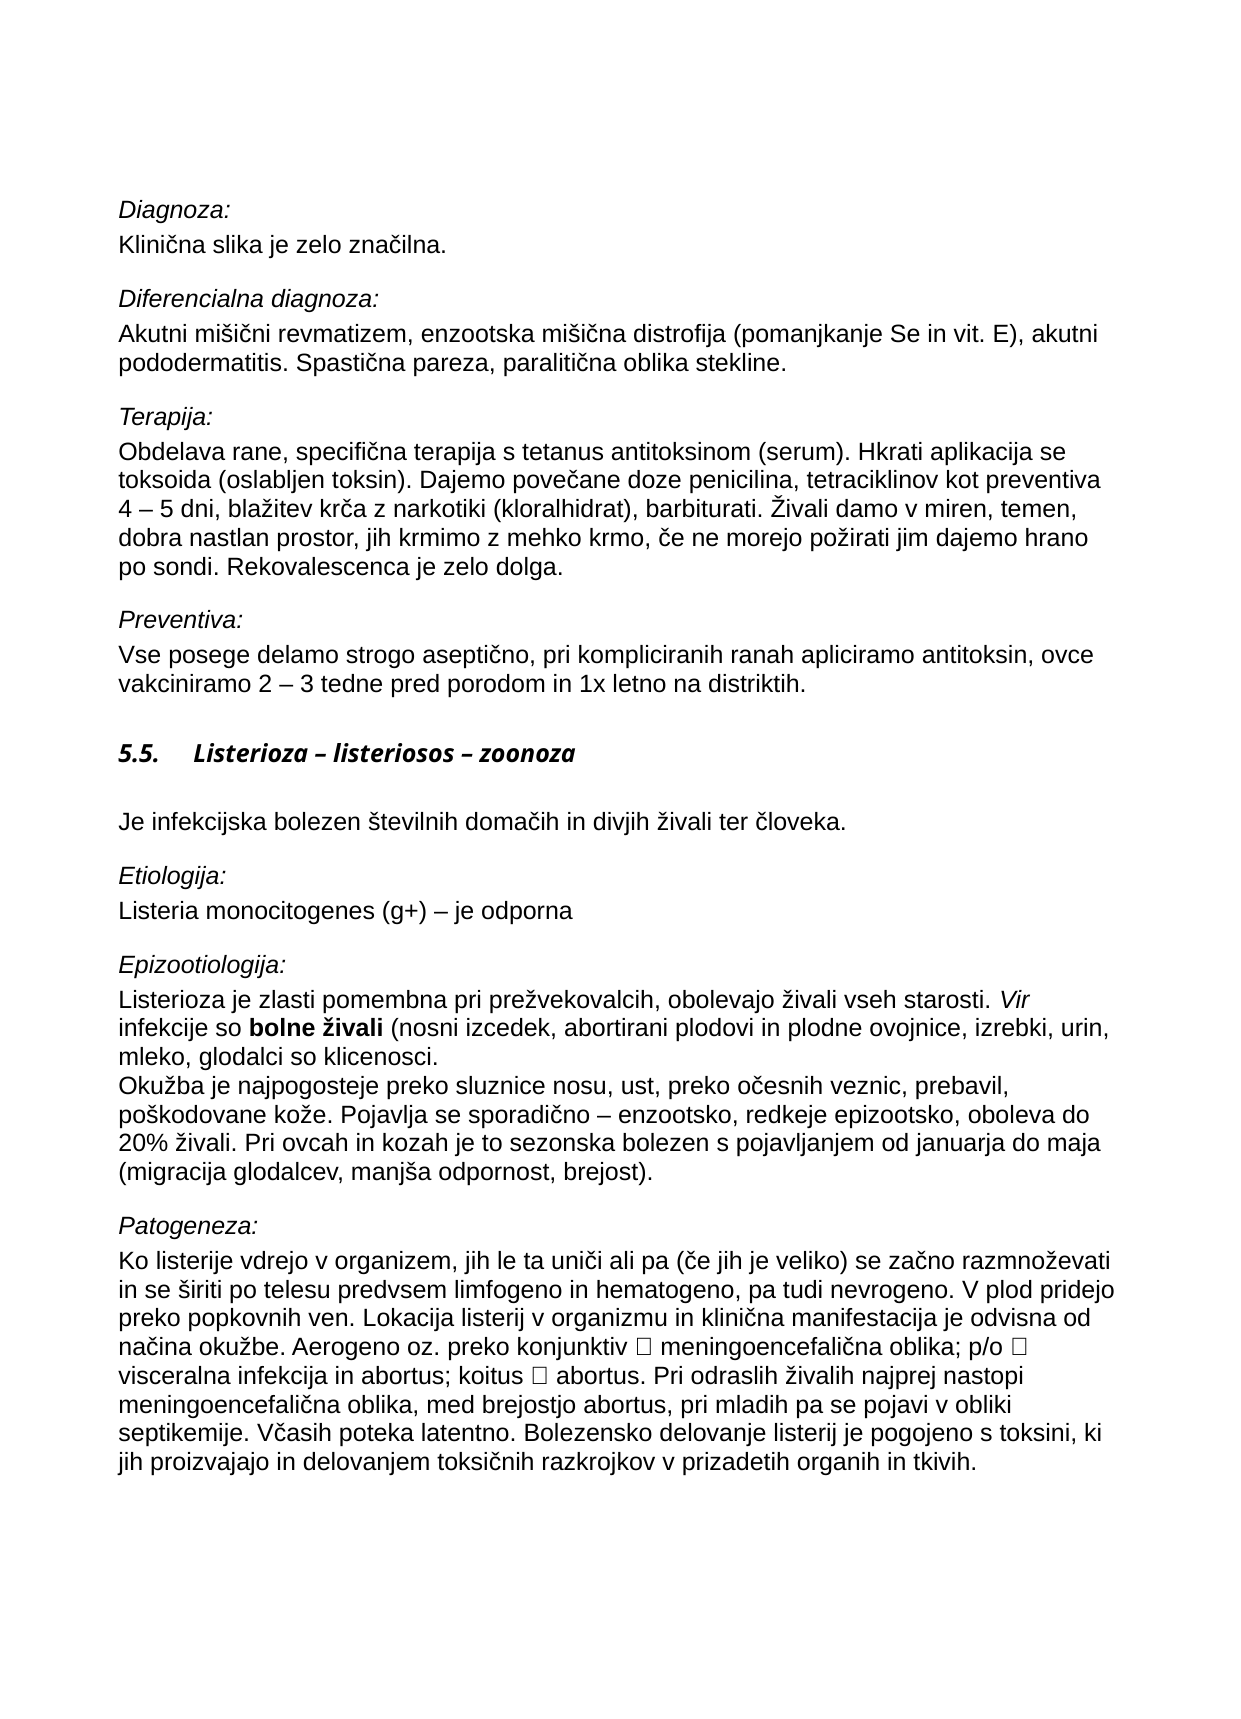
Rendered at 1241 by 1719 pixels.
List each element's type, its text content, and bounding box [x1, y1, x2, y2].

subtitle Diferencialna diagnoza: [118, 284, 1122, 313]
text Ko listerije vdrejo v organizem, jih le ta uniči ali pa (če jih je veliko) se začno razmnoževati in se širiti po telesu predvsem limfogeno in hematogeno, pa tudi nevrogeno. V plod pridejo preko popkovnih ven. Lokacija listerij v organizmu in klinična manifestacija je odvisna od načina okužbe. Aerogeno oz. preko konjunktiv  meningoencefalična oblika; p/o  visceralna infekcija in abortus; koitus  abortus. Pri odraslih živalih najprej nastopi meningoencefalična oblika, med brejostjo abortus, pri mladih pa se pojavi v obliki septikemije. Včasih poteka latentno. Bolezensko delovanje listerij je pogojeno s toksini, ki jih proizvajajo in delovanjem toksičnih razkrojkov v prizadetih organih in tkivih. [118, 1246, 1122, 1476]
subtitle Etiologija: [118, 861, 1122, 889]
subtitle Listerioza – listeriosos – zoonoza [118, 736, 1122, 769]
subtitle Diagnoza: [118, 196, 1122, 224]
text Vse posege delamo strogo aseptično, pri kompliciranih ranah apliciramo antitoksin, ovce vakciniramo 2 – 3 tedne pred porodom in 1x letno na distriktih. [118, 641, 1122, 698]
text Okužba je najpogosteje preko sluznice nosu, ust, preko očesnih veznic, prebavil, poškodovane kože. Pojavlja se sporadično – enzootsko, redkeje epizootsko, oboleva do 20% živali. Pri ovcah in kozah je to sezonska bolezen s pojavljanjem od januarja do maja (migracija glodalcev, manjša odpornost, brejost). [118, 1071, 1122, 1186]
subtitle Epizootiologija: [118, 949, 1122, 978]
subtitle Terapija: [118, 402, 1122, 431]
text Listeria monocitogenes (g+) – je odporna [118, 896, 1122, 924]
text Listerioza je zlasti pomembna pri prežvekovalcih, obolevajo živali vseh starosti. Vir infekcije so bolne živali (nosni izcedek, abortirani plodovi in plodne ovojnice, izrebki, urin, mleko, glodalci so klicenosci. [118, 984, 1122, 1071]
subtitle Preventiva: [118, 606, 1122, 634]
subtitle Patogeneza: [118, 1211, 1122, 1239]
text Obdelava rane, specifična terapija s tetanus antitoksinom (serum). Hkrati aplikacija se toksoida (oslabljen toksin). Dajemo povečane doze penicilina, tetraciklinov kot preventiva 4 – 5 dni, blažitev krča z narkotiki (kloralhidrat), barbiturati. Živali damo v miren, temen, dobra nastlan prostor, jih krmimo z mehko krmo, če ne morejo požirati jim dajemo hrano po sondi. Rekovalescenca je zelo dolga. [118, 437, 1122, 581]
text Akutni mišični revmatizem, enzootska mišična distrofija (pomanjkanje Se in vit. E), akutni pododermatitis. Spastična pareza, paralitična oblika stekline. [118, 319, 1122, 377]
text Klinična slika je zelo značilna. [118, 231, 1122, 259]
text Je infekcijska bolezen številnih domačih in divjih živali ter človeka. [118, 807, 1122, 836]
